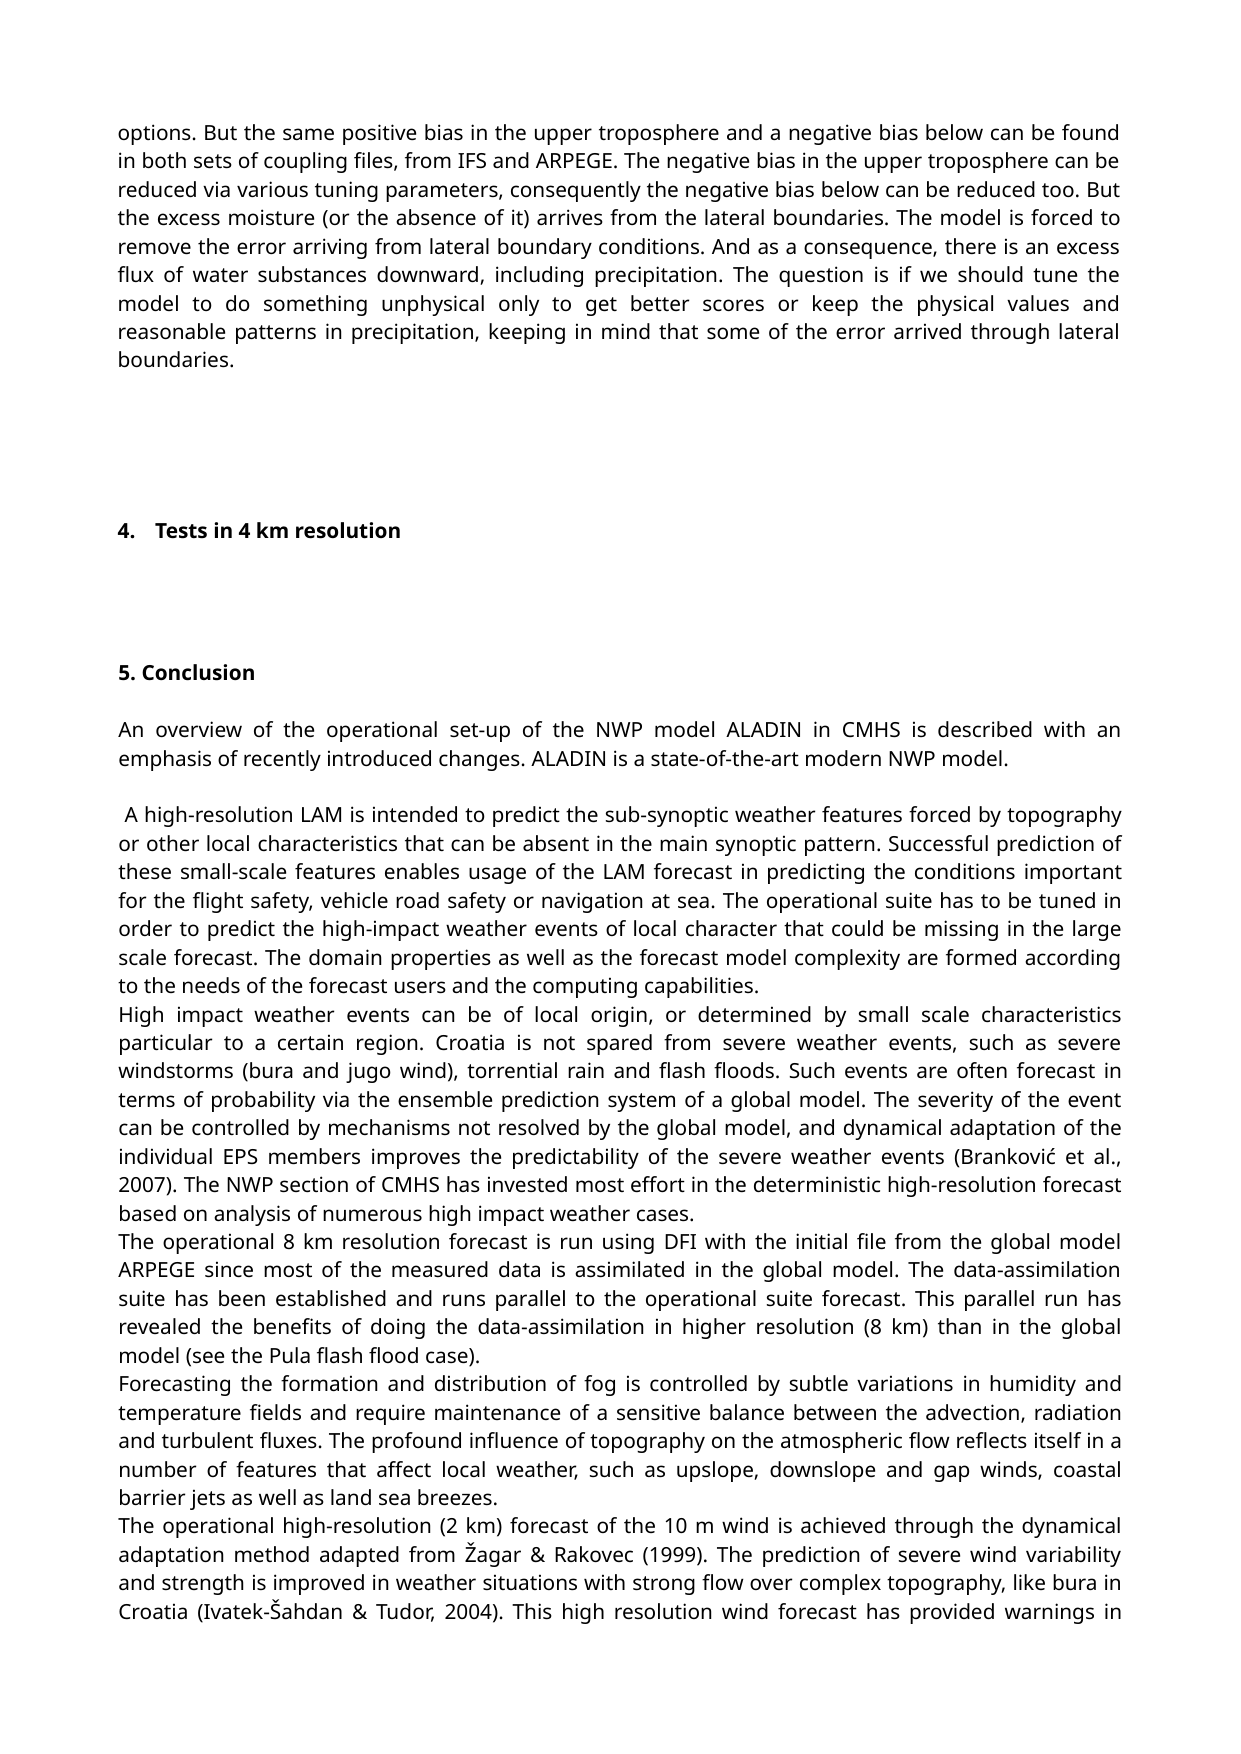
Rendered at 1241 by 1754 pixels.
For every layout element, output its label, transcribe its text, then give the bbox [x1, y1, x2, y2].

list Tests in 4 km resolution [117, 516, 1122, 545]
text 5. Conclusion [118, 658, 1122, 687]
text Forecasting the formation and distribution of fog is controlled by subtle variations in humidity and temperature fields and require maintenance of a sensitive balance between the advection, radiation and turbulent fluxes. The profound influence of topography on the atmospheric flow reflects itself in a number of features that affect local weather, such as upslope, downslope and gap winds, coastal barrier jets as well as land sea breezes. [118, 1369, 1122, 1512]
text An overview of the operational set-up of the NWP model ALADIN in CMHS is described with an emphasis of recently introduced changes. ALADIN is a state-of-the-art modern NWP model. [118, 715, 1122, 772]
text options. But the same positive bias in the upper troposphere and a negative bias below can be found in both sets of coupling files, from IFS and ARPEGE. The negative bias in the upper troposphere can be reduced via various tuning parameters, consequently the negative bias below can be reduced too. But the excess moisture (or the absence of it) arrives from the lateral boundaries. The model is forced to remove the error arriving from lateral boundary conditions. And as a consequence, there is an excess flux of water substances downward, including precipitation. The question is if we should tune the model to do something unphysical only to get better scores or keep the physical values and reasonable patterns in precipitation, keeping in mind that some of the error arrived through lateral boundaries. [117, 118, 1122, 374]
text A high-resolution LAM is intended to predict the sub-synoptic weather features forced by topography or other local characteristics that can be absent in the main synoptic pattern. Successful prediction of these small-scale features enables usage of the LAM forecast in predicting the conditions important for the flight safety, vehicle road safety or navigation at sea. The operational suite has to be tuned in order to predict the high-impact weather events of local character that could be missing in the large scale forecast. The domain properties as well as the forecast model complexity are formed according to the needs of the forecast users and the computing capabilities. [118, 801, 1122, 1000]
text The operational 8 km resolution forecast is run using DFI with the initial file from the global model ARPEGE since most of the measured data is assimilated in the global model. The data-assimilation suite has been established and runs parallel to the operational suite forecast. This parallel run has revealed the benefits of doing the data-assimilation in higher resolution (8 km) than in the global model (see the Pula flash flood case). [118, 1227, 1122, 1369]
text High impact weather events can be of local origin, or determined by small scale characteristics particular to a certain region. Croatia is not spared from severe weather events, such as severe windstorms (bura and jugo wind), torrential rain and flash floods. Such events are often forecast in terms of probability via the ensemble prediction system of a global model. The severity of the event can be controlled by mechanisms not resolved by the global model, and dynamical adaptation of the individual EPS members improves the predictability of the severe weather events (Branković et al., 2007). The NWP section of CMHS has invested most effort in the deterministic high-resolution forecast based on analysis of numerous high impact weather cases. [118, 1000, 1122, 1227]
text The operational high-resolution (2 km) forecast of the 10 m wind is achieved through the dynamical adaptation method adapted from Žagar & Rakovec (1999). The prediction of severe wind variability and strength is improved in weather situations with strong flow over complex topography, like bura in Croatia (Ivatek-Šahdan & Tudor, 2004). This high resolution wind forecast has provided warnings in [118, 1512, 1122, 1625]
